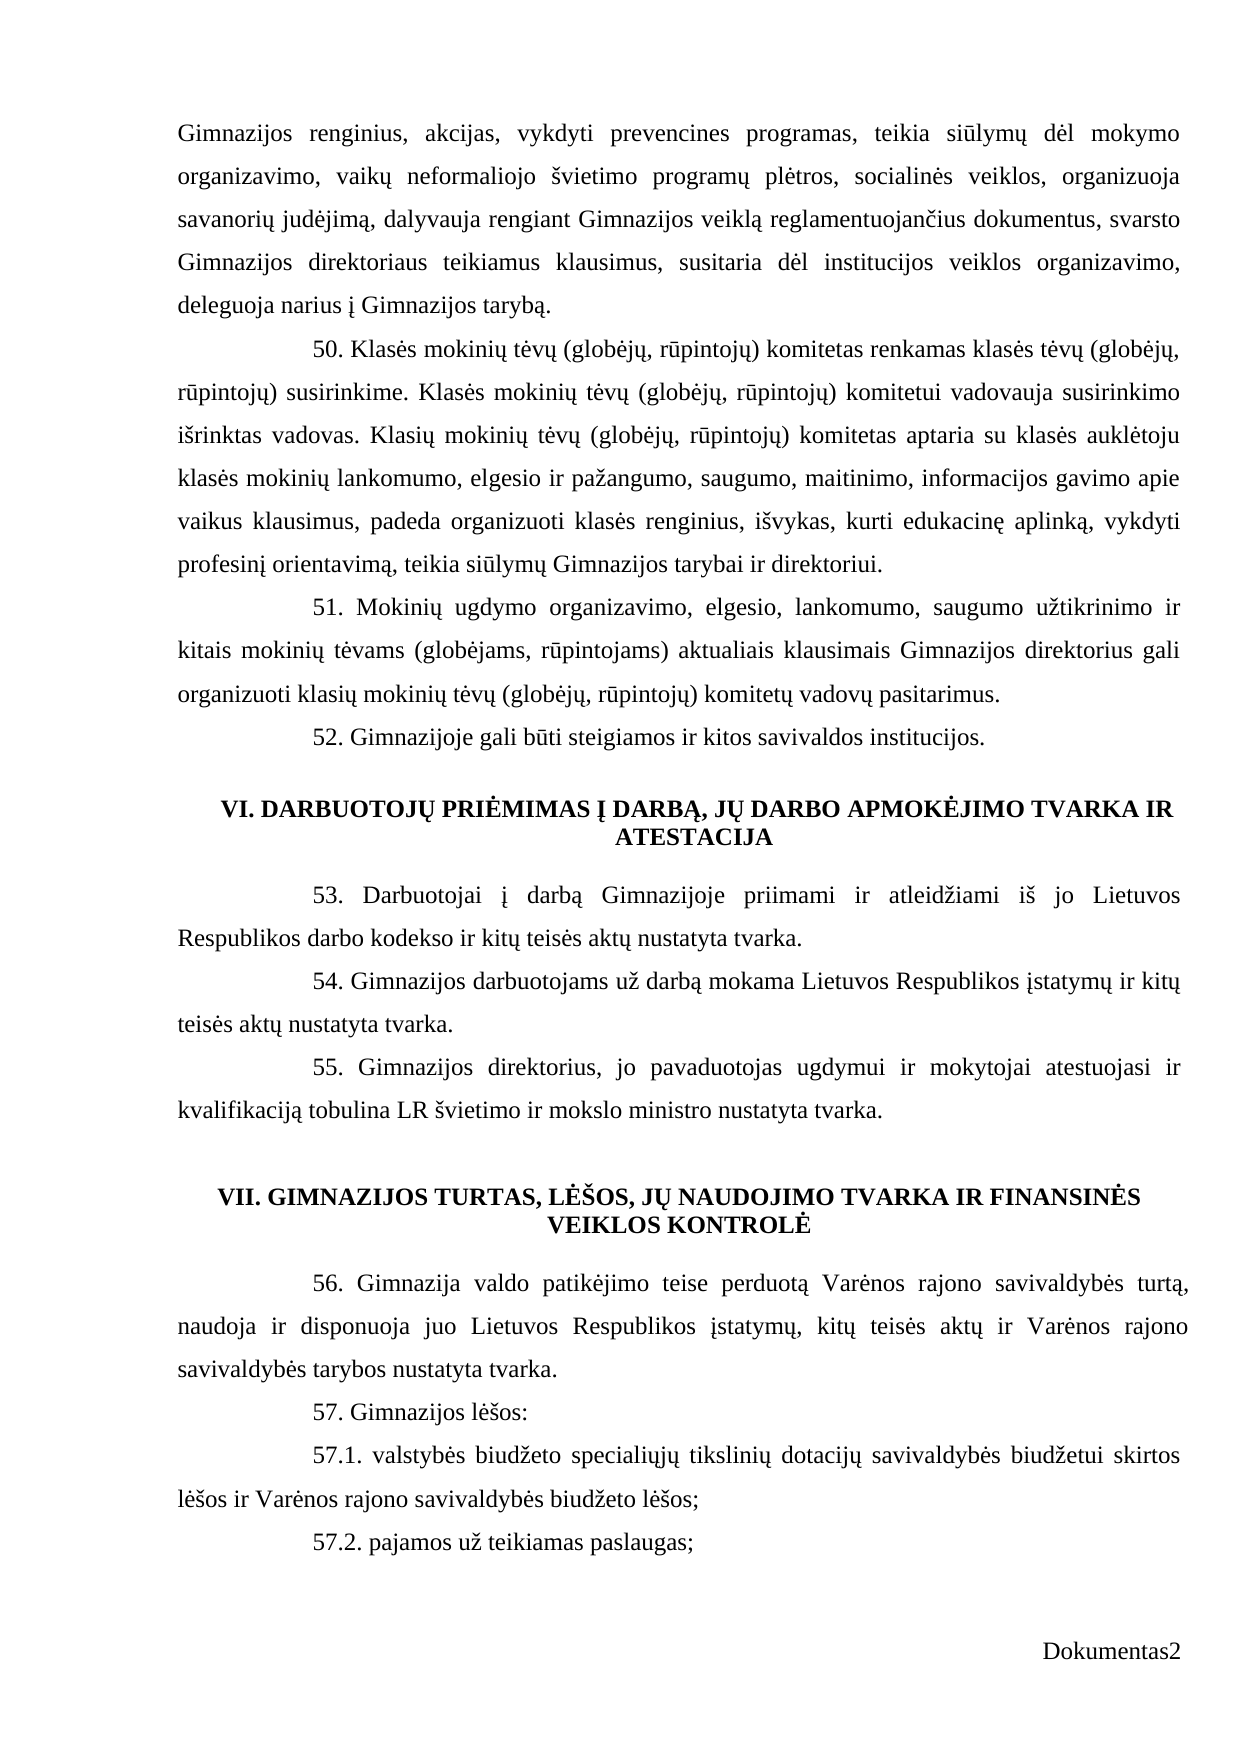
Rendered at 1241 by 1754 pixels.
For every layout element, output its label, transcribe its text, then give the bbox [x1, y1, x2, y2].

text 57.2. pajamos už teikiamas paslaugas; [177, 1527, 1181, 1556]
text VII. GIMNAZIJOS TURTAS, LĖŠOS, JŲ NAUDOJIMO TVARKA IR FINANSINĖS VEIKLOS KONTROLĖ [177, 1182, 1181, 1239]
text 56. Gimnazija valdo patikėjimo teise perduotą Varėnos rajono savivaldybės turtą, naudoja ir disponuoja juo Lietuvos Respublikos įstatymų, kitų teisės aktų ir Varėnos rajono savivaldybės tarybos nustatyta tvarka. [177, 1268, 1190, 1383]
text 55. Gimnazijos direktorius, jo pavaduotojas ugdymui ir mokytojai atestuojasi ir kvalifikaciją tobulina LR švietimo ir mokslo ministro nustatyta tvarka. [177, 1052, 1181, 1124]
text 51. Mokinių ugdymo organizavimo, elgesio, lankomumo, saugumo užtikrinimo ir kitais mokinių tėvams (globėjams, rūpintojams) aktualiais klausimais Gimnazijos direktorius gali organizuoti klasių mokinių tėvų (globėjų, rūpintojų) komitetų vadovų pasitarimus. [177, 592, 1181, 707]
text Gimnazijos renginius, akcijas, vykdyti prevencines programas, teikia siūlymų dėl mokymo organizavimo, vaikų neformaliojo švietimo programų plėtros, socialinės veiklos, organizuoja savanorių judėjimą, dalyvauja rengiant Gimnazijos veiklą reglamentuojančius dokumentus, svarsto Gimnazijos direktoriaus teikiamus klausimus, susitaria dėl institucijos veiklos organizavimo, deleguoja narius į Gimnazijos tarybą. [177, 118, 1181, 319]
text 52. Gimnazijoje gali būti steigiamos ir kitos savivaldos institucijos. [177, 722, 1181, 751]
text 57. Gimnazijos lėšos: [177, 1397, 1181, 1426]
text 50. Klasės mokinių tėvų (globėjų, rūpintojų) komitetas renkamas klasės tėvų (globėjų, rūpintojų) susirinkime. Klasės mokinių tėvų (globėjų, rūpintojų) komitetui vadovauja susirinkimo išrinktas vadovas. Klasių mokinių tėvų (globėjų, rūpintojų) komitetas aptaria su klasės auklėtoju klasės mokinių lankomumo, elgesio ir pažangumo, saugumo, maitinimo, informacijos gavimo apie vaikus klausimus, padeda organizuoti klasės renginius, išvykas, kurti edukacinę aplinką, vykdyti profesinį orientavimą, teikia siūlymų Gimnazijos tarybai ir direktoriui. [177, 334, 1181, 578]
text VI. DARBUOTOJŲ PRIĖMIMAS Į DARBĄ, JŲ DARBO APMOKĖJIMO TVARKA IR ATESTACIJA [213, 794, 1181, 851]
text 54. Gimnazijos darbuotojams už darbą mokama Lietuvos Respublikos įstatymų ir kitų teisės aktų nustatyta tvarka. [177, 966, 1181, 1038]
text 53. Darbuotojai į darbą Gimnazijoje priimami ir atleidžiami iš jo Lietuvos Respublikos darbo kodekso ir kitų teisės aktų nustatyta tvarka. [177, 880, 1181, 952]
text 57.1. valstybės biudžeto specialiųjų tikslinių dotacijų savivaldybės biudžetui skirtos lėšos ir Varėnos rajono savivaldybės biudžeto lėšos; [177, 1441, 1181, 1512]
